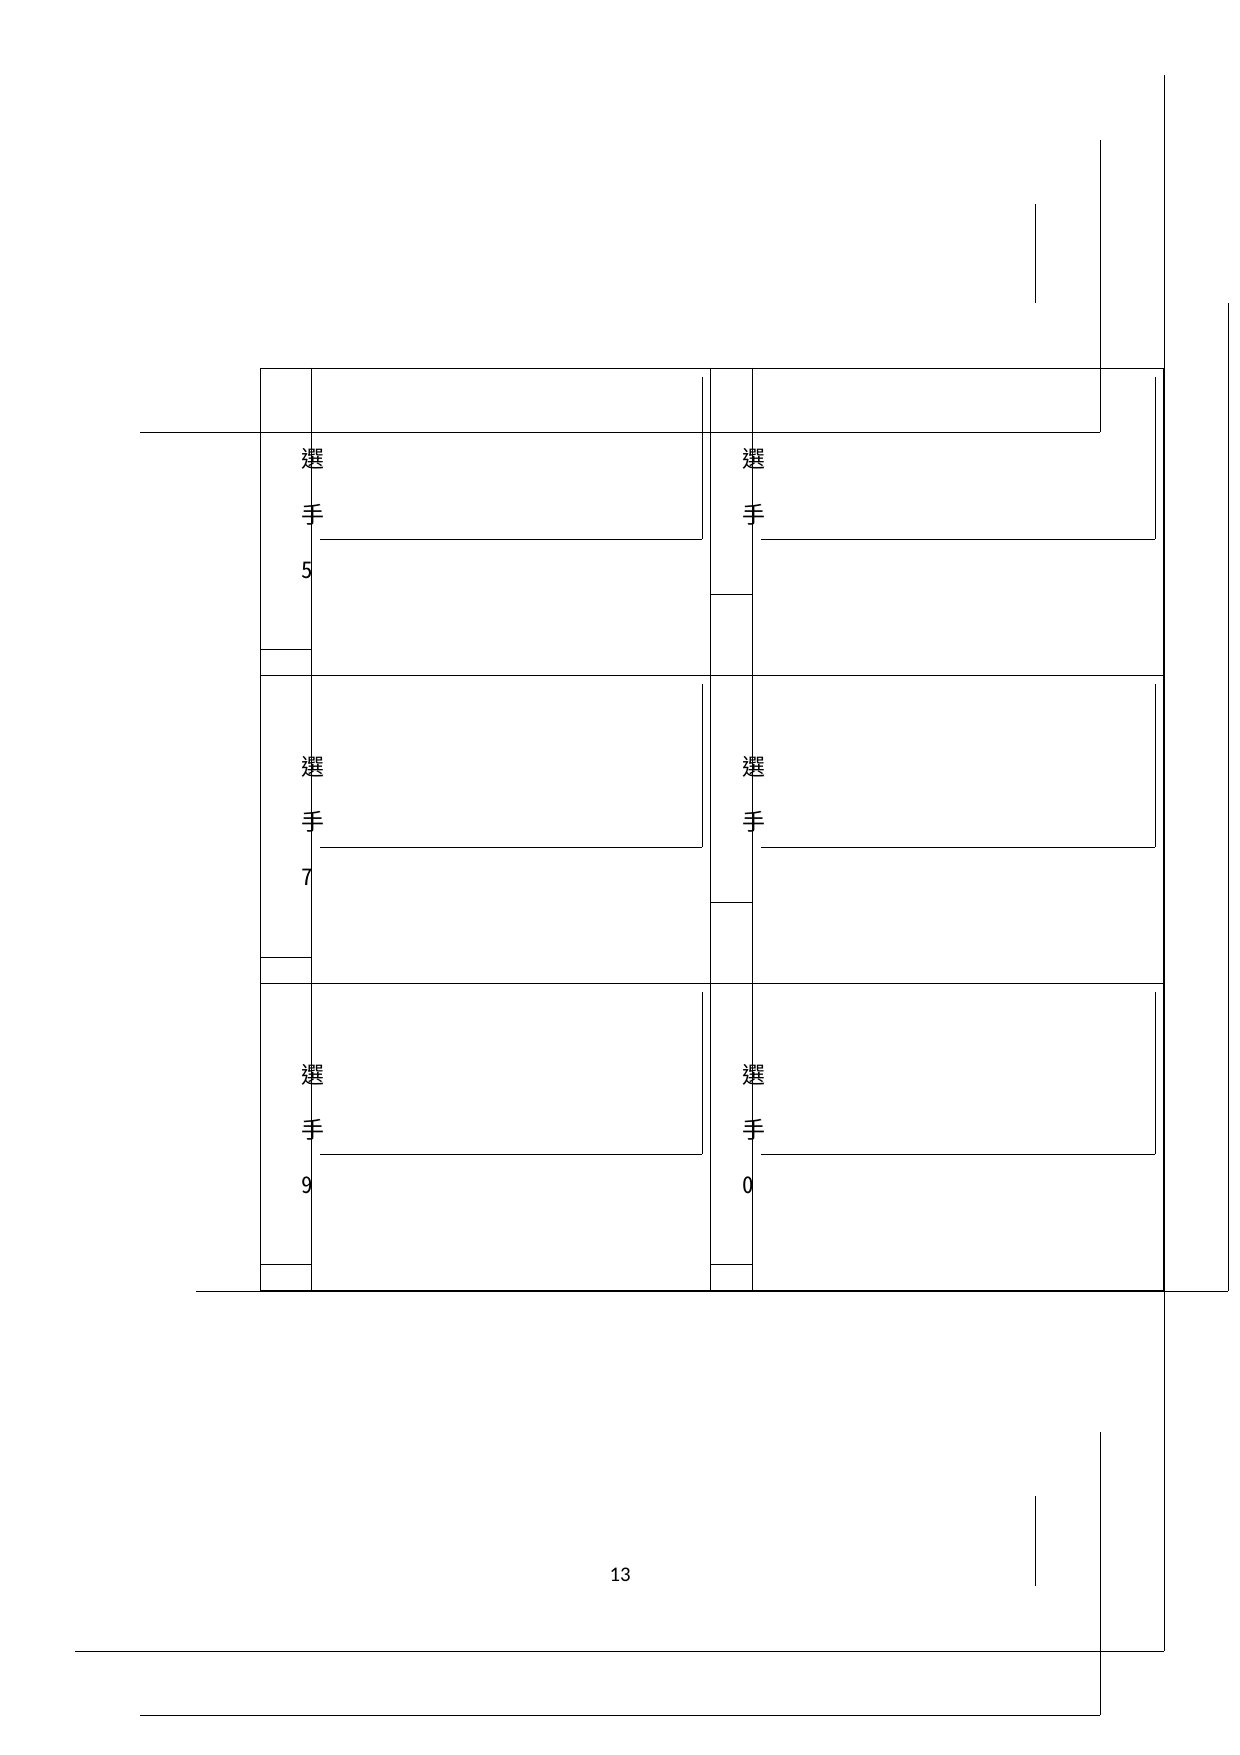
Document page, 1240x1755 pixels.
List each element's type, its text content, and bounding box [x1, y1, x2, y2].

table_cell 選手 5 [261, 369, 311, 649]
table_cell 選手 5 [261, 650, 311, 675]
table_cell [312, 984, 710, 1290]
table_cell 選手8 [711, 676, 752, 902]
table_cell [312, 676, 710, 983]
table_cell 選手8 [711, 903, 752, 983]
table_cell [753, 984, 1163, 1290]
table_cell 選手10 [711, 1265, 752, 1290]
table_cell 選手6 [711, 595, 752, 675]
table_cell [753, 369, 1163, 675]
table_cell [753, 676, 1163, 983]
table_cell [312, 369, 710, 675]
table_cell 選手 9 [261, 984, 311, 1264]
table_cell 選手10 [711, 984, 752, 1264]
table_cell 選手 9 [261, 1265, 311, 1290]
table_cell 選手 7 [261, 676, 311, 957]
table_cell 選手6 [711, 369, 752, 594]
table_cell 選手 7 [261, 958, 311, 983]
